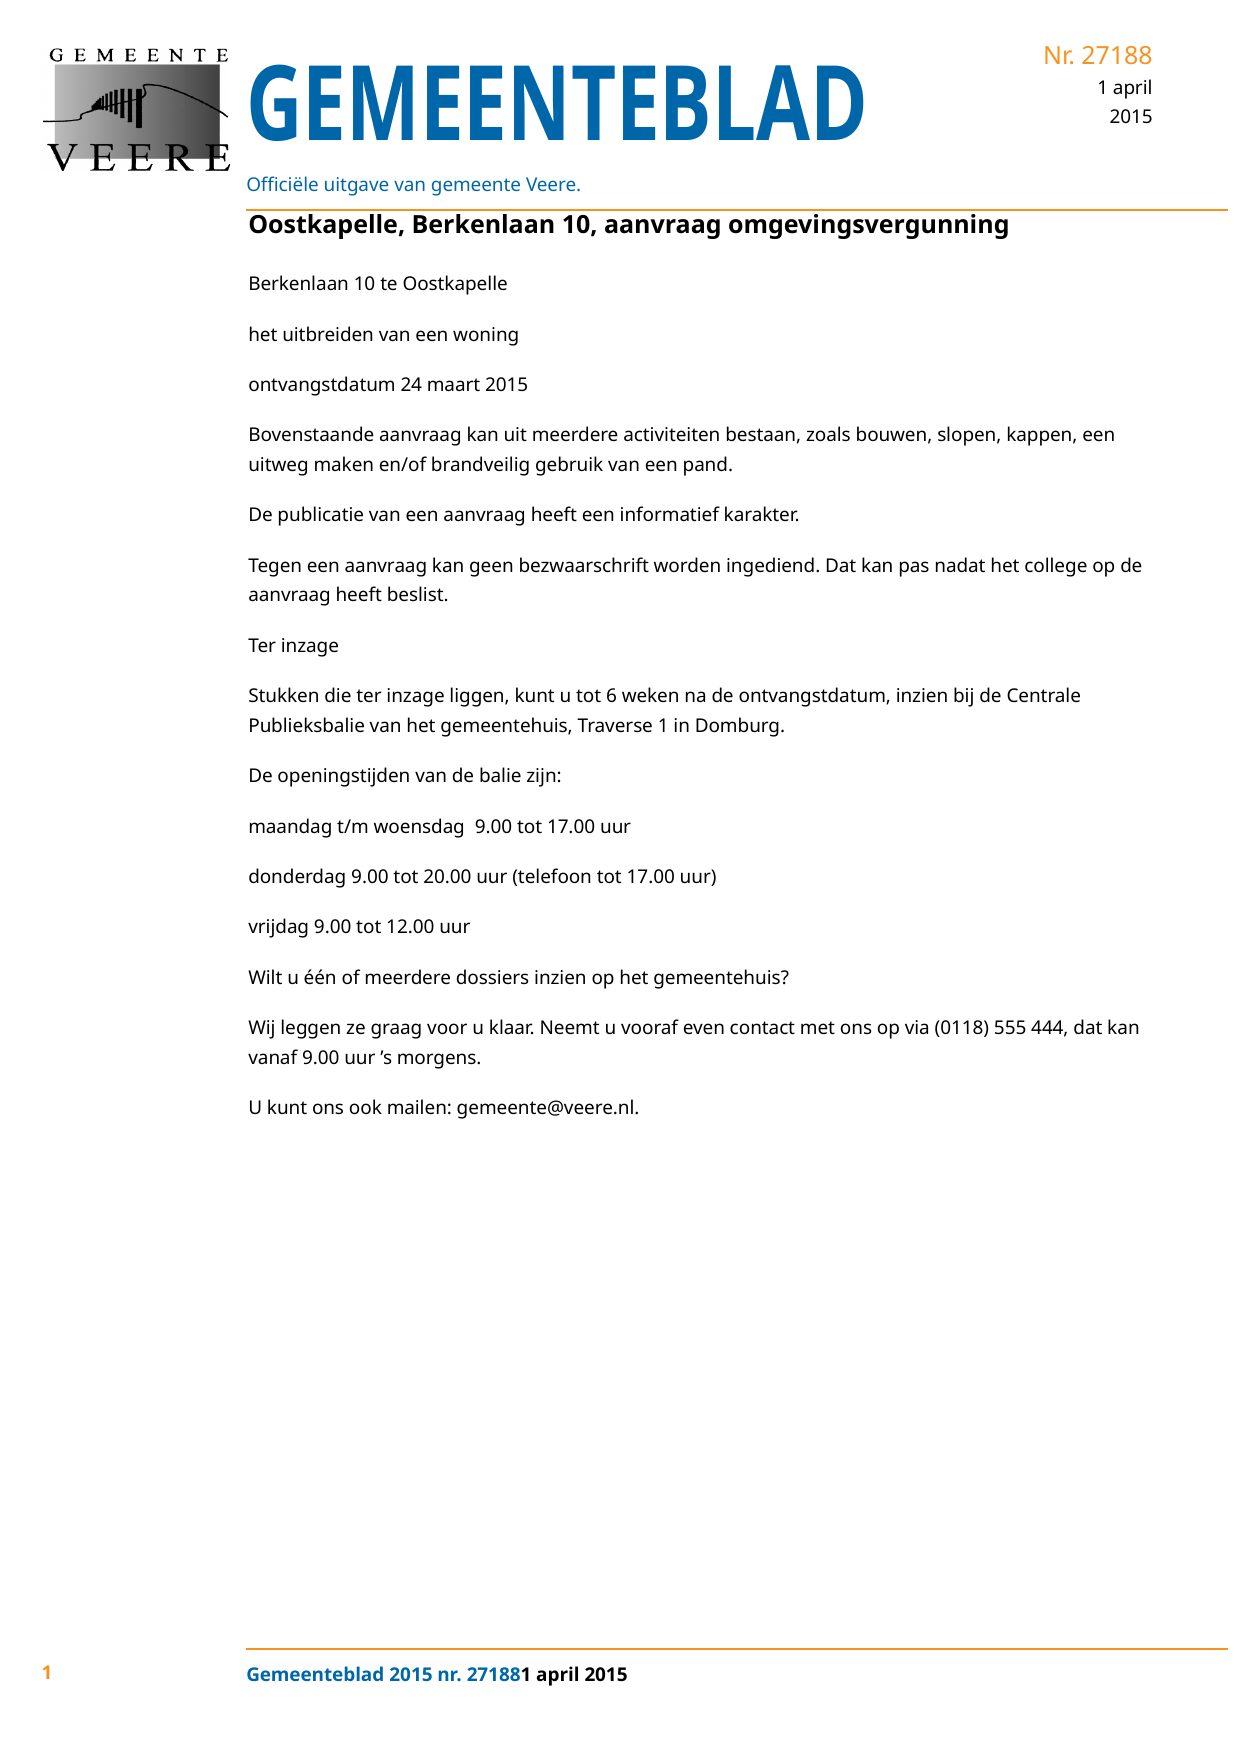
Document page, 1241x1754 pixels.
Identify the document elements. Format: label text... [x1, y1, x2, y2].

text Berkenlaan 10 te Oostkapelle [248, 270, 1152, 296]
picture [41, 47, 231, 172]
text ontvangstdatum 24 maart 2015 [248, 371, 1152, 397]
text Oostkapelle, Berkenlaan 10, aanvraag omgevingsvergunning [248, 211, 1152, 241]
text Wilt u één of meerdere dossiers inzien op het gemeentehuis? [248, 964, 1152, 990]
text maandag t/m woensdag 9.00 tot 17.00 uur [248, 813, 1152, 838]
text donderdag 9.00 tot 20.00 uur (telefoon tot 17.00 uur) [248, 863, 1152, 889]
text Stukken die ter inzage liggen, kunt u tot 6 weken na de ontvangstdatum, inzien bij de Centrale Publieksbalie van het gemeentehuis, Traverse 1 in Domburg. [248, 682, 1152, 738]
text U kunt ons ook mailen: gemeente@veere.nl. [248, 1094, 1152, 1120]
text Bovenstaande aanvraag kan uit meerdere activiteiten bestaan, zoals bouwen, slopen, kappen, een uitweg maken en/of brandveilig gebruik van een pand. [248, 422, 1152, 477]
text Tegen een aanvraag kan geen bezwaarschrift worden ingediend. Dat kan pas nadat het college op de aanvraag heeft beslist. [248, 552, 1152, 607]
text De openingstijden van de balie zijn: [248, 762, 1152, 788]
text Ter inzage [248, 632, 1152, 658]
text het uitbreiden van een woning [248, 321, 1152, 346]
text De publicatie van een aanvraag heeft een informatief karakter. [248, 502, 1152, 527]
text Wij leggen ze graag voor u klaar. Neemt u vooraf even contact met ons op via (0118) 555 444, dat kan vanaf 9.00 uur ’s morgens. [248, 1014, 1152, 1070]
text vrijdag 9.00 tot 12.00 uur [248, 914, 1152, 939]
